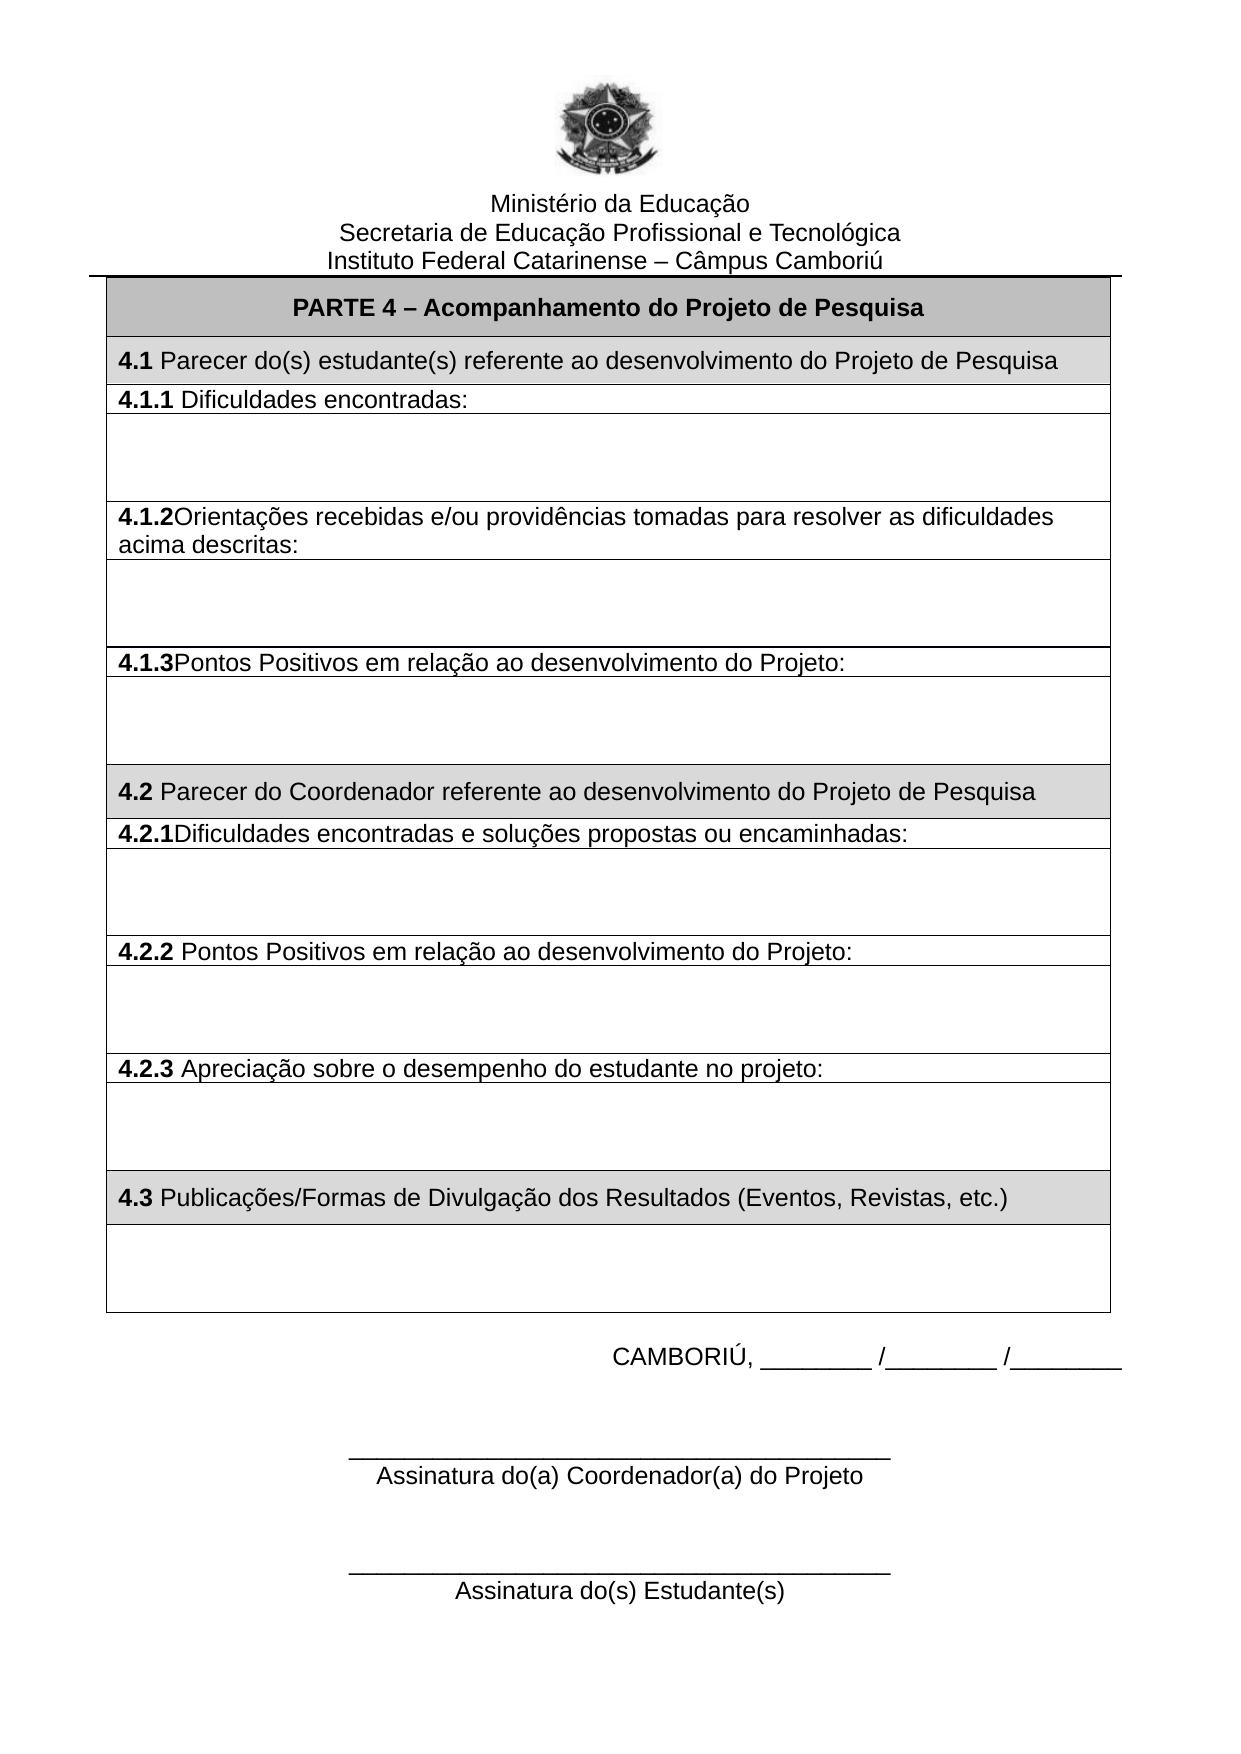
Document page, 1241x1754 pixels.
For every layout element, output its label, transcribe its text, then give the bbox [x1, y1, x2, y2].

table_cell [107, 560, 1110, 646]
table_cell [107, 1083, 1110, 1169]
table_cell [107, 849, 1110, 935]
table_cell 4.2.1Dificuldades encontradas e soluções propostas ou encaminhadas: [107, 819, 1110, 848]
table_cell 4.2.3 Apreciação sobre o desempenho do estudante no projeto: [107, 1054, 1110, 1082]
table_cell 4.3 Publicações/Formas de Divulgação dos Resultados (Eventos, Revistas, etc.) [107, 1171, 1110, 1224]
table_cell 4.1.1 Dificuldades encontradas: [107, 385, 1110, 413]
table_cell 4.2 Parecer do Coordenador referente ao desenvolvimento do Projeto de Pesquisa [107, 765, 1110, 818]
table_cell [107, 966, 1110, 1052]
table_cell 4.1.2Orientações recebidas e/ou providências tomadas para resolver as dificuldades acima descritas: [107, 502, 1110, 559]
table_cell 4.1.3Pontos Positivos em relação ao desenvolvimento do Projeto: [107, 648, 1110, 676]
text _______________________________________ [118, 1432, 1122, 1461]
text Assinatura do(a) Coordenador(a) do Projeto [118, 1461, 1122, 1489]
text CAMBORIÚ, ________ /________ /________ [118, 1341, 1122, 1370]
table_cell [107, 414, 1110, 501]
table_cell 4.1 Parecer do(s) estudante(s) referente ao desenvolvimento do Projeto de Pesquisa [107, 337, 1110, 383]
text _______________________________________ [118, 1547, 1122, 1576]
table_cell [107, 1225, 1110, 1312]
text Assinatura do(s) Estudante(s) [118, 1576, 1122, 1604]
table_cell 4.2.2 Pontos Positivos em relação ao desenvolvimento do Projeto: [107, 936, 1110, 965]
table_cell [107, 677, 1110, 763]
table_header PARTE 4 – Acompanhamento do Projeto de Pesquisa [107, 278, 1110, 336]
